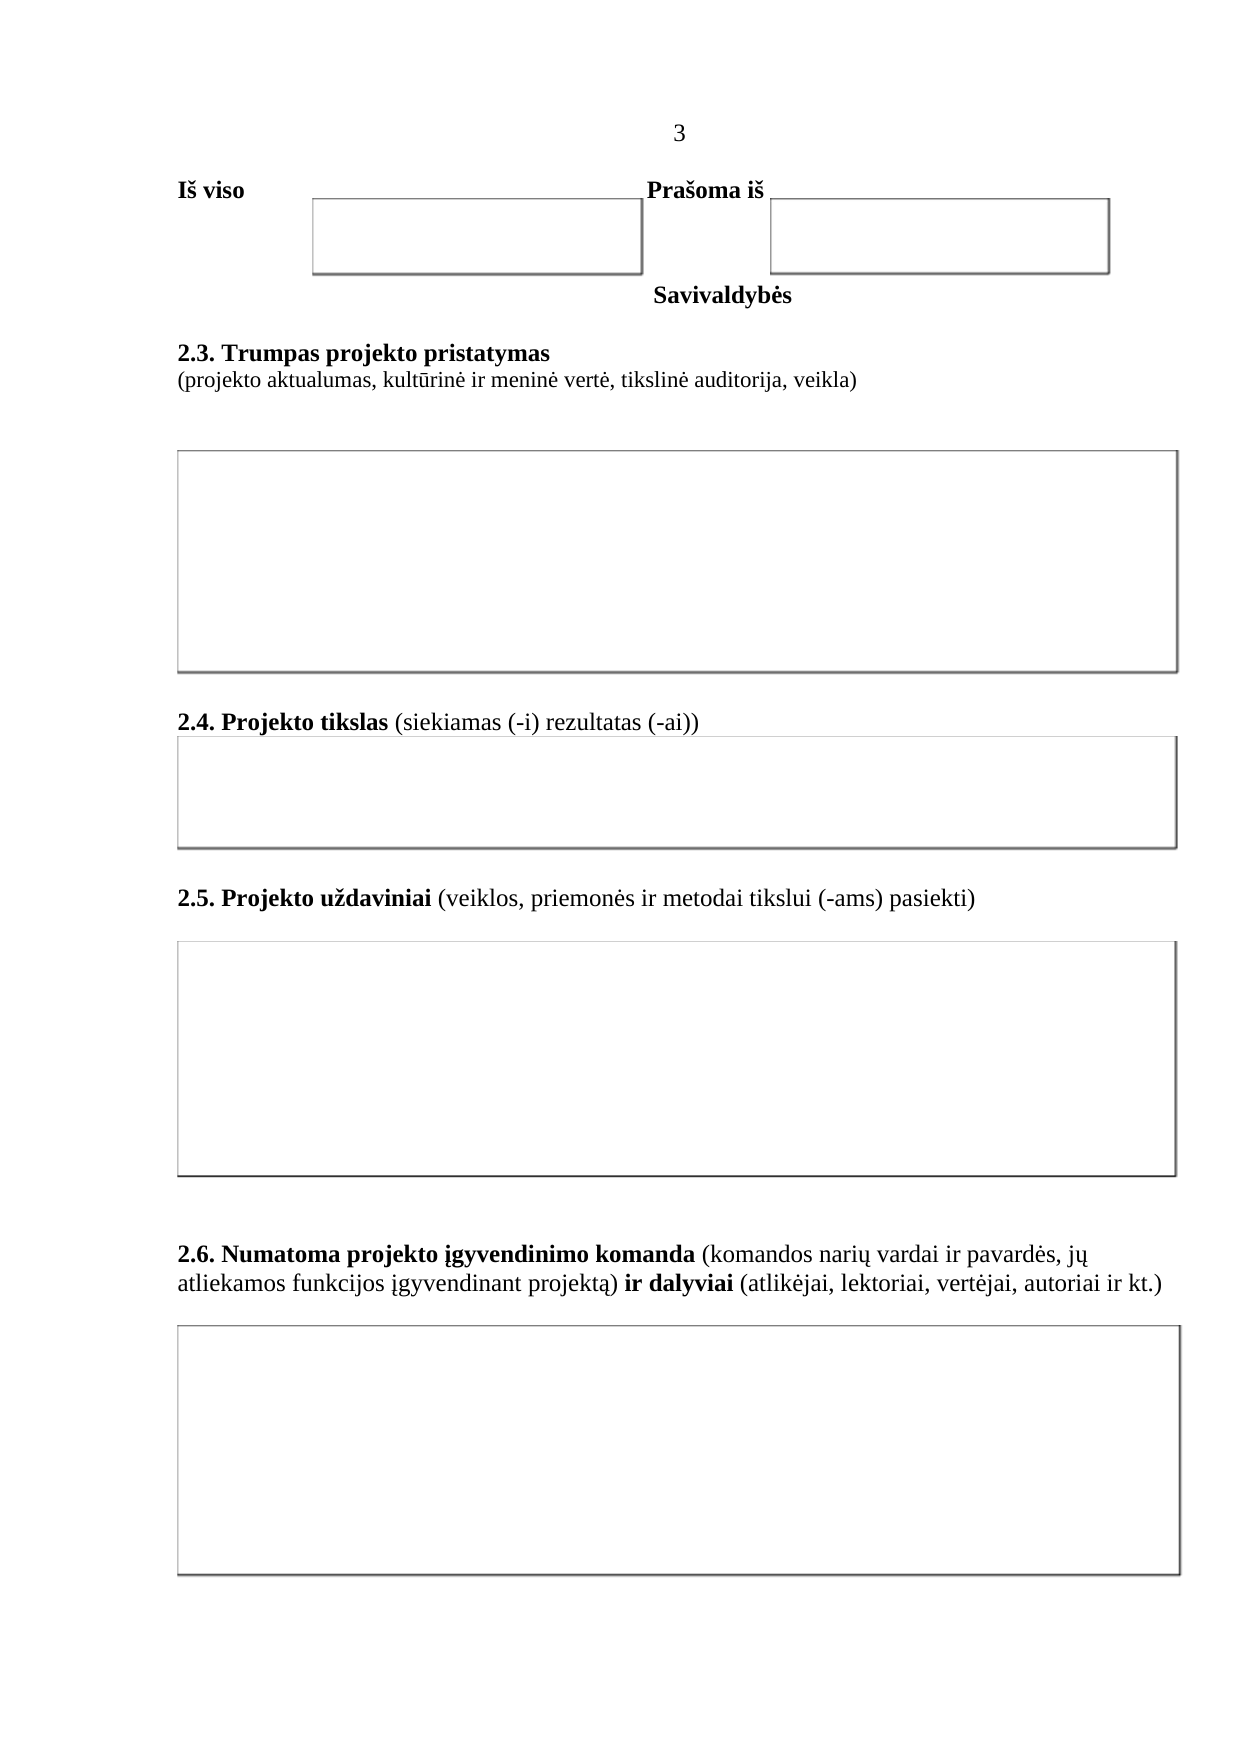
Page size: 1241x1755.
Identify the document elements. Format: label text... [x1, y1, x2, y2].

text 2.4. Projekto tikslas (siekiamas (-i) rezultatas (-ai)) [177, 707, 1181, 736]
text Savivaldybės [552, 280, 1181, 309]
text Iš viso Prašoma iš [177, 176, 1181, 280]
text (projekto aktualumas, kultūrinė ir meninė vertė, tikslinė auditorija, veikla) [177, 366, 1181, 393]
text 2.5. Projekto uždaviniai (veiklos, priemonės ir metodai tikslui (-ams) pasiekti) [177, 883, 1181, 912]
text 2.6. Numatoma projekto įgyvendinimo komanda (komandos narių vardai ir pavardės, jų atliekamos funkcijos įgyvendinant projektą) ir dalyviai (atlikėjai, lektoriai, vertėjai, autoriai ir kt.) [177, 1239, 1181, 1297]
text 2.3. Trumpas projekto pristatymas [177, 338, 1181, 366]
